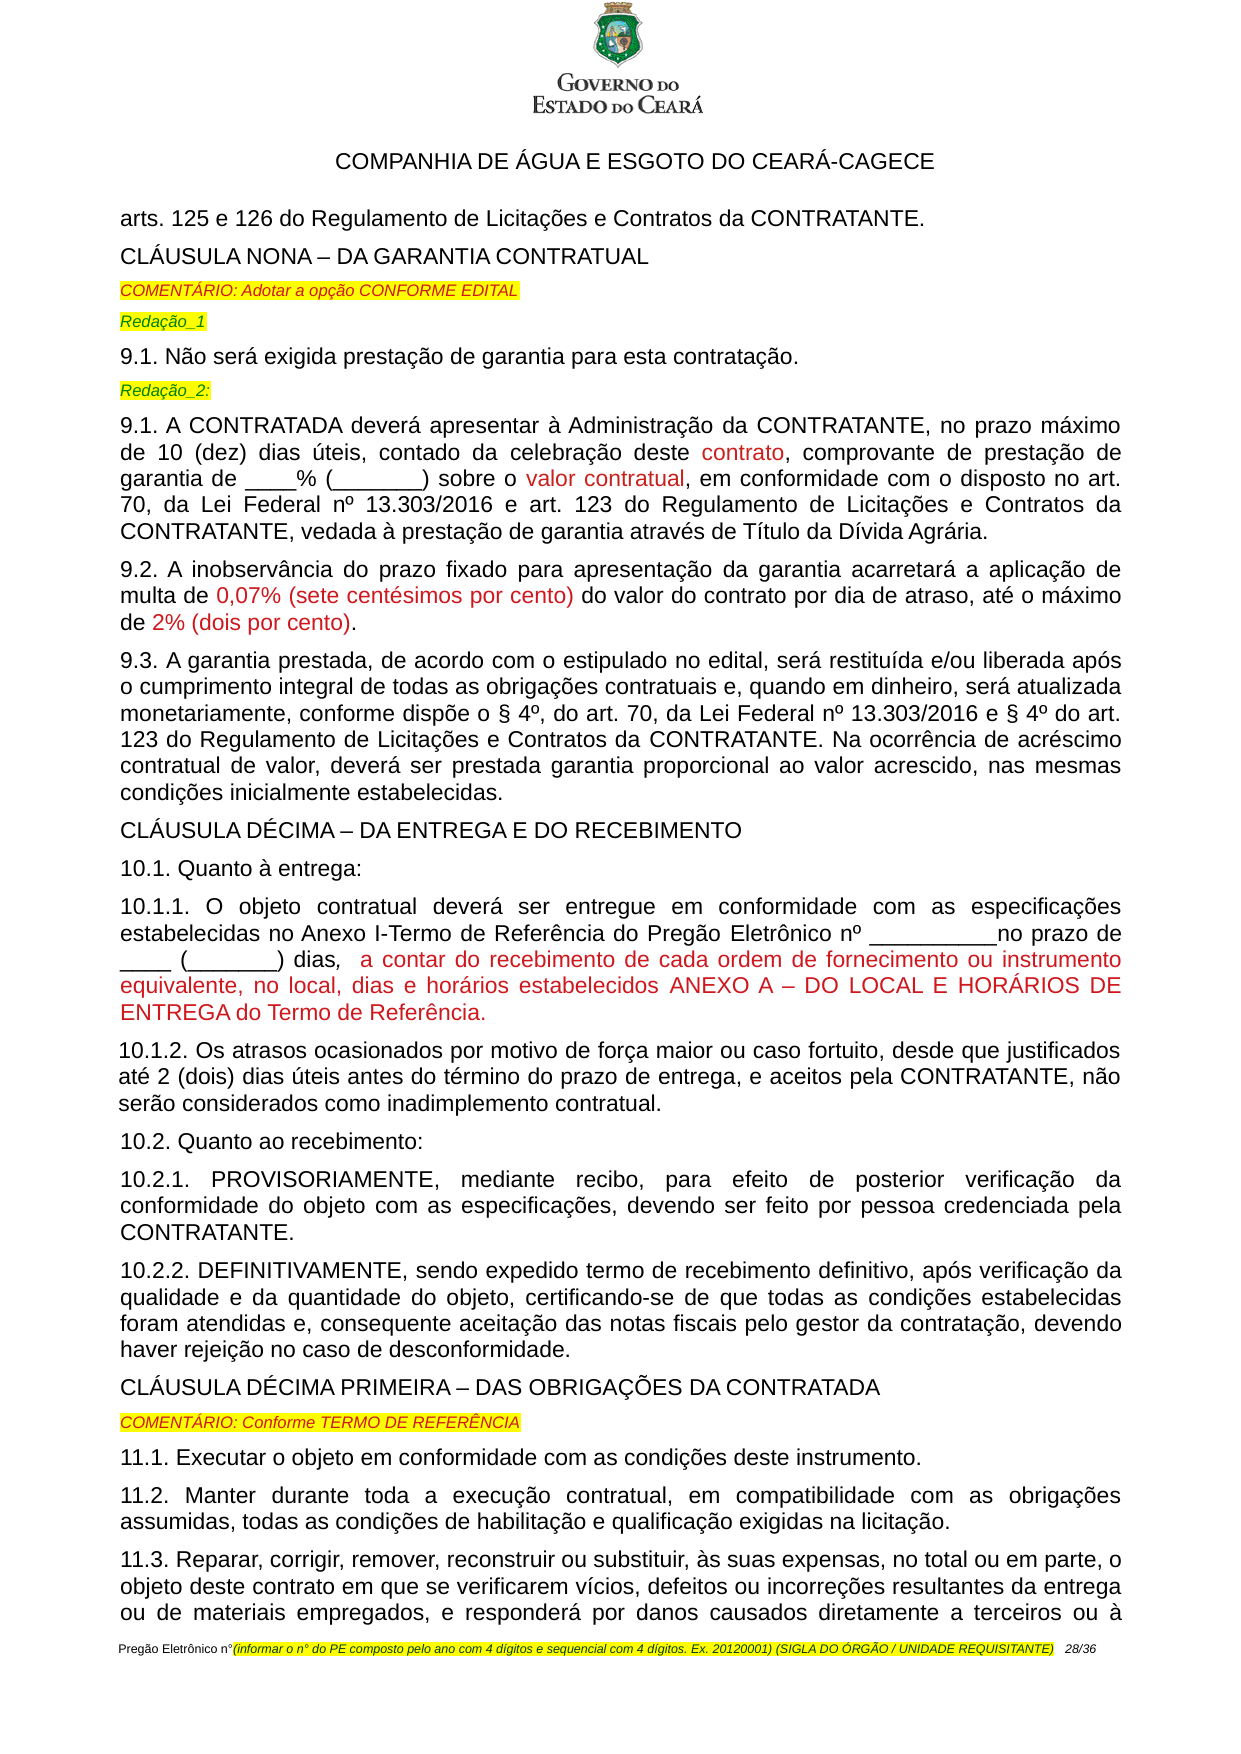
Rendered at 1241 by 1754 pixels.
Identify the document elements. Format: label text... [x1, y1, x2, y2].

text 9.1. Não será exigida prestação de garantia para esta contratação. [120, 343, 1122, 369]
text CLÁUSULA NONA – DA GARANTIA CONTRATUAL [120, 243, 1122, 269]
text 10.1.1. O objeto contratual deverá ser entregue em conformidade com as especificações estabelecidas no Anexo I-Termo de Referência do Pregão Eletrônico nº __________no prazo de ____ (_______) dias, a contar do recebimento de cada ordem de fornecimento ou instrumento equivalente, no local, dias e horários estabelecidos ANEXO A – DO LOCAL E HORÁRIOS DE ENTREGA do Termo de Referência. [120, 893, 1122, 1025]
text 10.1.2. Os atrasos ocasionados por motivo de força maior ou caso fortuito, desde que justificados até 2 (dois) dias úteis antes do término do prazo de entrega, e aceitos pela CONTRATANTE, não serão considerados como inadimplemento contratual. [118, 1037, 1122, 1116]
text 9.2. A inobservância do prazo fixado para apresentação da garantia acarretará a aplicação de multa de 0,07% (sete centésimos por cento) do valor do contrato por dia de atraso, até o máximo de 2% (dois por cento). [120, 556, 1122, 635]
text CLÁUSULA DÉCIMA PRIMEIRA – DAS OBRIGAÇÕES DA CONTRATADA [120, 1374, 1122, 1401]
text CLÁUSULA DÉCIMA – DA ENTREGA E DO RECEBIMENTO [120, 817, 1122, 843]
text 10.1. Quanto à entrega: [120, 855, 1122, 881]
text 10.2. Quanto ao recebimento: [120, 1128, 1122, 1154]
text arts. 125 e 126 do Regulamento de Licitações e Contratos da CONTRATANTE. [120, 204, 1122, 231]
text 11.2. Manter durante toda a execução contratual, em compatibilidade com as obrigações assumidas, todas as condições de habilitação e qualificação exigidas na licitação. [120, 1482, 1122, 1534]
text COMENTÁRIO: Conforme TERMO DE REFERÊNCIA [120, 1413, 1122, 1432]
text Redação_1 [120, 312, 1122, 331]
text 9.1. A CONTRATADA deverá apresentar à Administração da CONTRATANTE, no prazo máximo de 10 (dez) dias úteis, contado da celebração deste contrato, comprovante de prestação de garantia de ____% (_______) sobre o valor contratual, em conformidade com o disposto no art. 70, da Lei Federal nº 13.303/2016 e art. 123 do Regulamento de Licitações e Contratos da CONTRATANTE, vedada à prestação de garantia através de Título da Dívida Agrária. [120, 412, 1122, 544]
text COMENTÁRIO: Adotar a opção CONFORME EDITAL [120, 281, 1122, 300]
text 10.2.1. PROVISORIAMENTE, mediante recibo, para efeito de posterior verificação da conformidade do objeto com as especificações, devendo ser feito por pessoa credenciada pela CONTRATANTE. [120, 1166, 1122, 1245]
text 11.3. Reparar, corrigir, remover, reconstruir ou substituir, às suas expensas, no total ou em parte, o objeto deste contrato em que se verificarem vícios, defeitos ou incorreções resultantes da entrega ou de materiais empregados, e responderá por danos causados diretamente a terceiros ou à [120, 1546, 1122, 1626]
text 11.1. Executar o objeto em conformidade com as condições deste instrumento. [120, 1444, 1122, 1470]
text 10.2.2. DEFINITIVAMENTE, sendo expedido termo de recebimento definitivo, após verificação da qualidade e da quantidade do objeto, certificando-se de que todas as condições estabelecidas foram atendidas e, consequente aceitação das notas fiscais pelo gestor da contratação, devendo haver rejeição no caso de desconformidade. [120, 1257, 1122, 1362]
text 9.3. A garantia prestada, de acordo com o estipulado no edital, será restituída e/ou liberada após o cumprimento integral de todas as obrigações contratuais e, quando em dinheiro, será atualizada monetariamente, conforme dispõe o § 4º, do art. 70, da Lei Federal nº 13.303/2016 e § 4º do art. 123 do Regulamento de Licitações e Contratos da CONTRATANTE. Na ocorrência de acréscimo contratual de valor, deverá ser prestada garantia proporcional ao valor acrescido, nas mesmas condições inicialmente estabelecidas. [120, 647, 1122, 805]
text Redação_2: [120, 381, 1122, 400]
